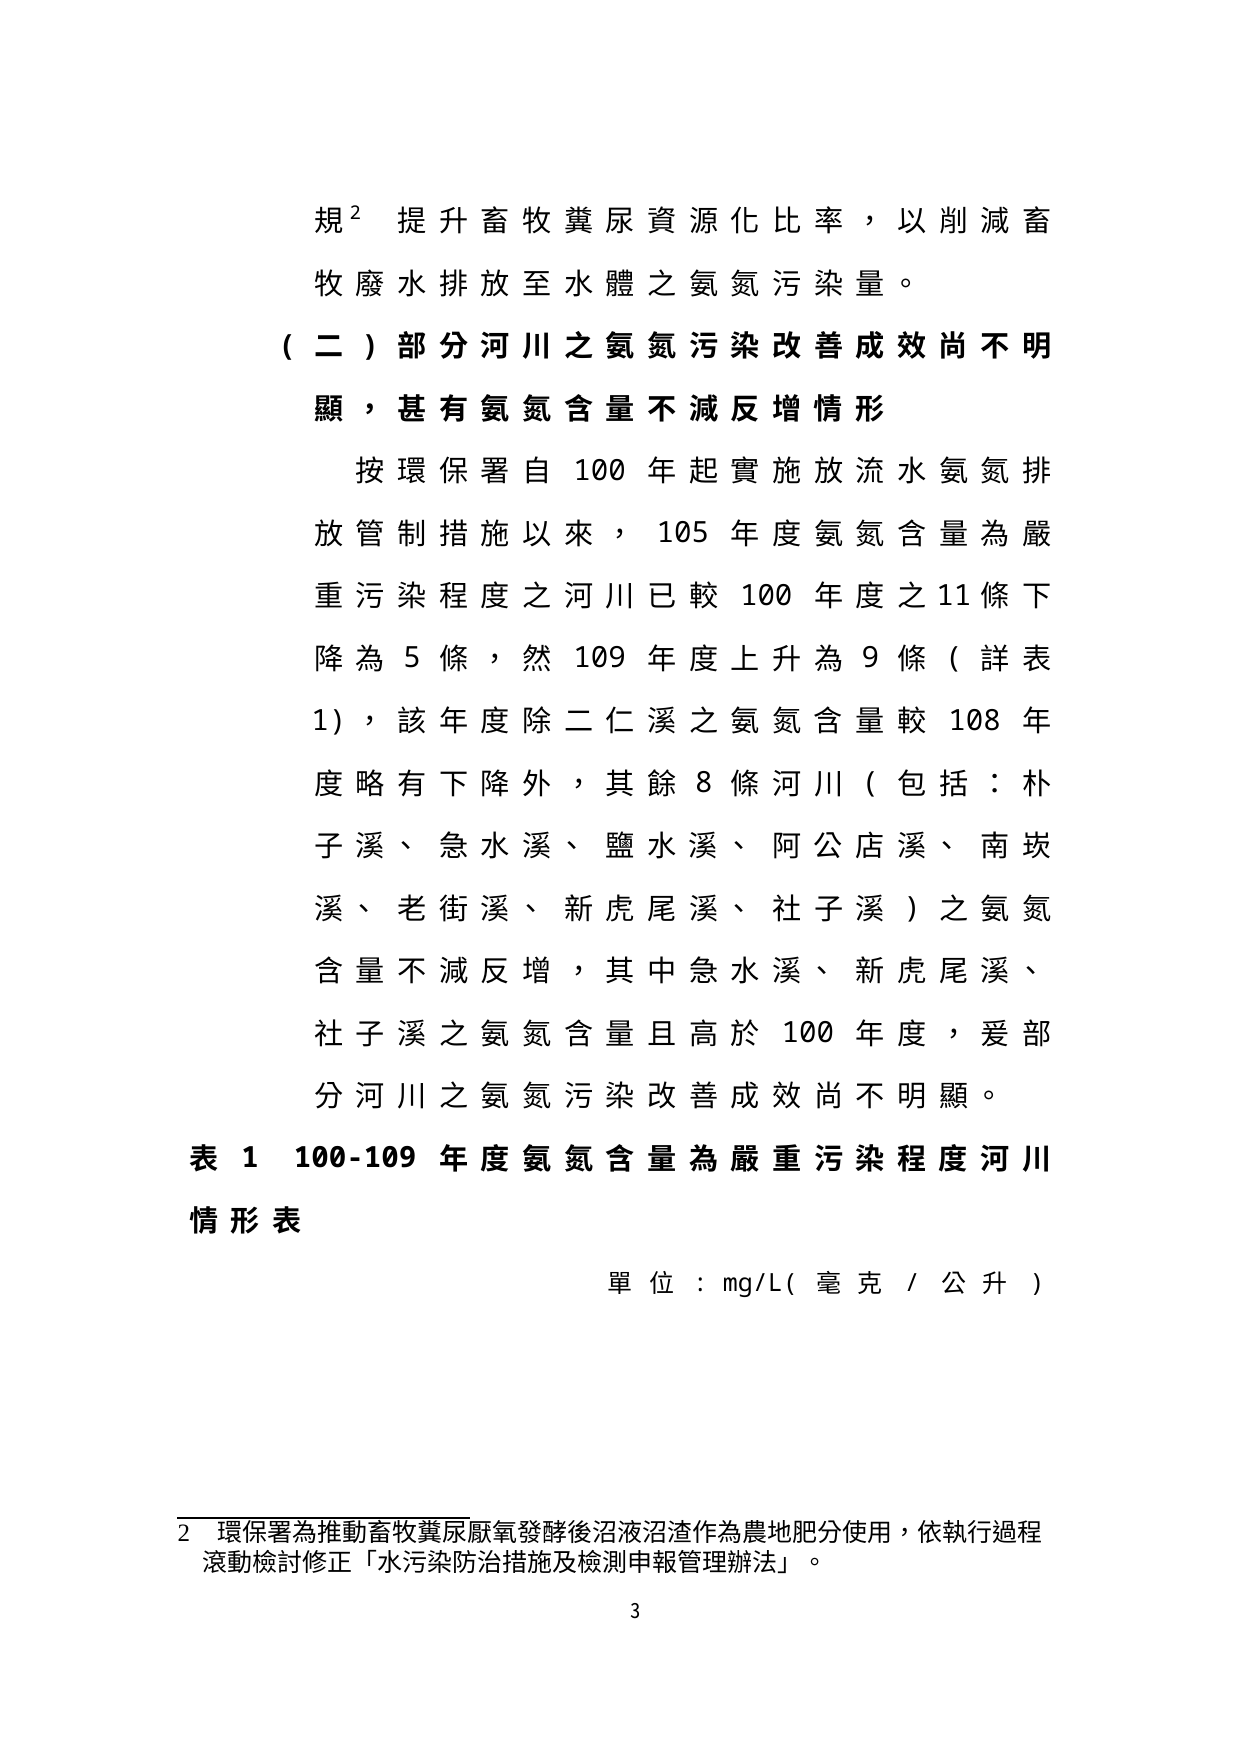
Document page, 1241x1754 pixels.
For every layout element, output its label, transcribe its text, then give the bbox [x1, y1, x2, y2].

text 表1 100-109年度氨氮含量為嚴重污染程度河川情形表 [180, 1115, 1058, 1240]
text 按環保署自100年起實施放流水氨氮排放管制措施以來，105年度氨氮含量為嚴重污染程度之河川已較100年度之11條下降為5條，然109年度上升為9條(詳表1)，該年度除二仁溪之氨氮含量較108年度略有下降外，其餘8條河川(包括：朴子溪、急水溪、鹽水溪、阿公店溪、南崁溪、老街溪、新虎尾溪、社子溪)之氨氮含量不減反增，其中急水溪、新虎尾溪、社子溪之氨氮含量且高於100年度，爰部分河川之氨氮污染改善成效尚不明顯。 [271, 427, 1058, 1115]
text 環保署為推動畜牧糞尿厭氧發酵後沼液沼渣作為農地肥分使用，依執行過程滾動檢討修正「水污染防治措施及檢測申報管理辦法」。 [177, 1518, 1063, 1577]
text (二)部分河川之氨氮污染改善成效尚不明顯，甚有氨氮含量不減反增情形 [242, 302, 1058, 427]
text 參環保署「永續水質推動計畫-氨氮削減示範計畫」內容指出，該署為降低放流水氨氮排放，自100年起陸續修正放流水標準。100年新增管制晶圓製造及半導體製造業、石化業、石化專區污水下水道之放流水氨氮濃度；101年新增管制光電業及科學園區；103年新增管制化工業；106年擴大管制所有列管事業之氨氮排放濃度，依不同業別或設立時間，分階段於106年、110年、113年起逐步實施；並於110年、113年修正調整公共污水下水道系統之氨氮放流水標準；另考量畜牧業高氨氮廢水特性及對產業衝擊程度等，該署未管制放流水氨氮，而係透過修正法規提升畜牧糞尿資源化比率，以削減畜牧廢水排放至水體之氨氮污染量。 [271, 177, 1058, 302]
text 單位: mg/L(毫克/公升) [183, 1240, 1058, 1302]
